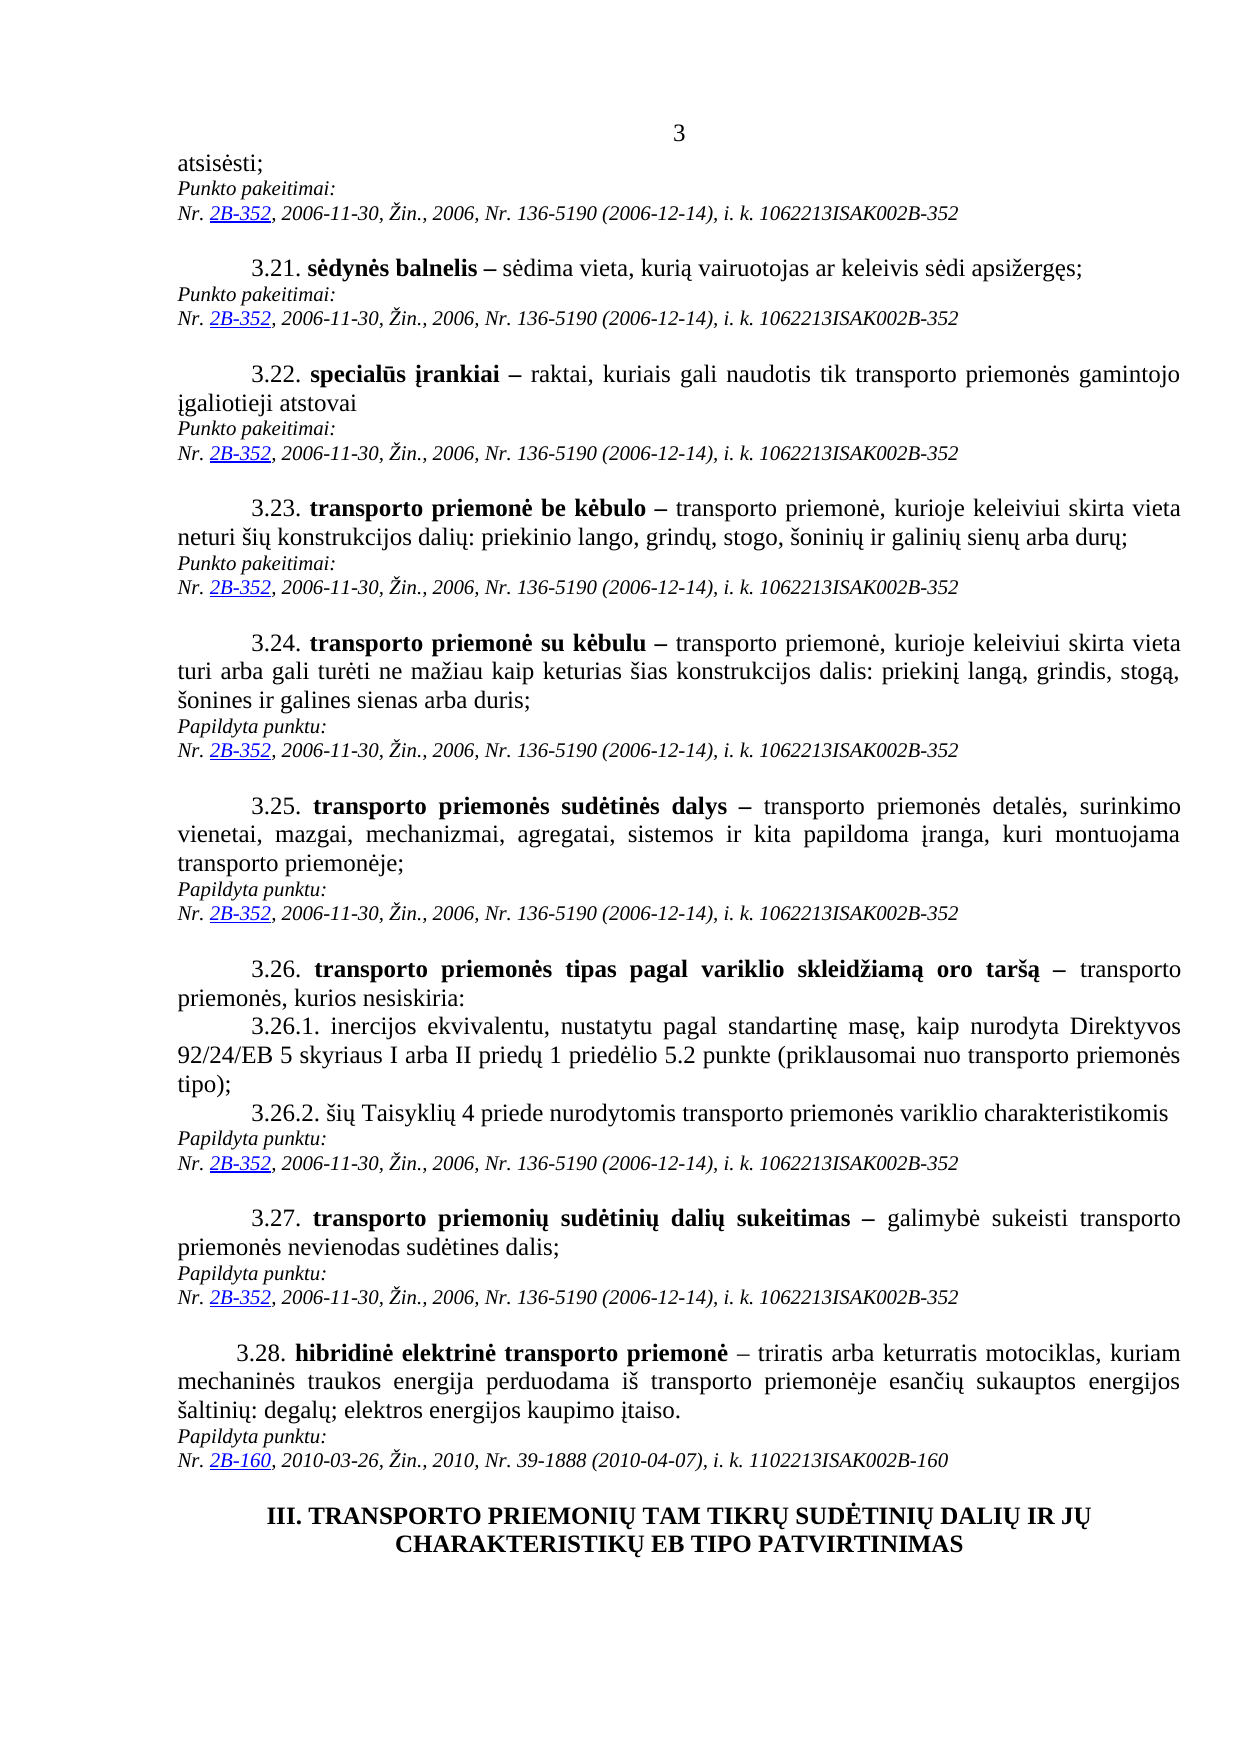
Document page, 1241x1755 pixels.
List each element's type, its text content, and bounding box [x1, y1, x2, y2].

text 3.26. transporto priemonės tipas pagal variklio skleidžiamą oro taršą – transporto priemonės, kurios nesiskiria: [177, 954, 1181, 1011]
text Punkto pakeitimai: [177, 176, 1181, 200]
text Nr. 2B-352, 2006-11-30, Žin., 2006, Nr. 136-5190 (2006-12-14), i. k. 1062213ISAK002B-352 [177, 1285, 1181, 1309]
text Papildyta punktu: [177, 1261, 1181, 1285]
text 3.28. hibridinė elektrinė transporto priemonė – triratis arba keturratis motociklas, kuriam mechaninės traukos energija perduodama iš transporto priemonėje esančių sukauptos energijos šaltinių: degalų; elektros energijos kaupimo įtaiso. [177, 1338, 1181, 1424]
text Nr. 2B-352, 2006-11-30, Žin., 2006, Nr. 136-5190 (2006-12-14), i. k. 1062213ISAK002B-352 [177, 1150, 1181, 1174]
text 3.23. transporto priemonė be kėbulo – transporto priemonė, kurioje keleiviui skirta vieta neturi šių konstrukcijos dalių: priekinio lango, grindų, stogo, šoninių ir galinių sienų arba durų; [177, 493, 1181, 551]
text Nr. 2B-352, 2006-11-30, Žin., 2006, Nr. 136-5190 (2006-12-14), i. k. 1062213ISAK002B-352 [177, 738, 1181, 762]
text 3.27. transporto priemonių sudėtinių dalių sukeitimas – galimybė sukeisti transporto priemonės nevienodas sudėtines dalis; [177, 1203, 1181, 1261]
text Papildyta punktu: [177, 714, 1181, 738]
text Nr. 2B-352, 2006-11-30, Žin., 2006, Nr. 136-5190 (2006-12-14), i. k. 1062213ISAK002B-352 [177, 306, 1181, 330]
text Papildyta punktu: [177, 1424, 1181, 1448]
text Punkto pakeitimai: [177, 416, 1181, 440]
text Nr. 2B-352, 2006-11-30, Žin., 2006, Nr. 136-5190 (2006-12-14), i. k. 1062213ISAK002B-352 [177, 440, 1181, 464]
text Papildyta punktu: [177, 1126, 1181, 1150]
text 3.24. transporto priemonė su kėbulu – transporto priemonė, kurioje keleiviui skirta vieta turi arba gali turėti ne mažiau kaip keturias šias konstrukcijos dalis: priekinį langą, grindis, stogą, šonines ir galines sienas arba duris; [177, 628, 1181, 714]
text atsisėsti; [177, 148, 1181, 176]
text Nr. 2B-352, 2006-11-30, Žin., 2006, Nr. 136-5190 (2006-12-14), i. k. 1062213ISAK002B-352 [177, 575, 1181, 599]
text 3.26.2. šių Taisyklių 4 priede nurodytomis transporto priemonės variklio charakteristikomis [177, 1098, 1181, 1126]
text Nr. 2B-160, 2010-03-26, Žin., 2010, Nr. 39-1888 (2010-04-07), i. k. 1102213ISAK002B-160 [177, 1448, 1181, 1472]
text 3.21. sėdynės balnelis – sėdima vieta, kurią vairuotojas ar keleivis sėdi apsižergęs; [177, 253, 1181, 282]
text Nr. 2B-352, 2006-11-30, Žin., 2006, Nr. 136-5190 (2006-12-14), i. k. 1062213ISAK002B-352 [177, 901, 1181, 925]
text 3.26.1. inercijos ekvivalentu, nustatytu pagal standartinę masę, kaip nurodyta Direktyvos 92/24/EB 5 skyriaus I arba II priedų 1 priedėlio 5.2 punkte (priklausomai nuo transporto priemonės tipo); [177, 1011, 1181, 1098]
text 3.22. specialūs įrankiai – raktai, kuriais gali naudotis tik transporto priemonės gamintojo įgaliotieji atstovai [177, 359, 1181, 416]
text Papildyta punktu: [177, 877, 1181, 901]
text III. TRANSPORTO PRIEMONIŲ TAM TIKRŲ SUDĖTINIŲ DALIŲ IR JŲ CHARAKTERISTIKŲ EB TIPO PATVIRTINIMAS [177, 1501, 1181, 1558]
text 3.25. transporto priemonės sudėtinės dalys – transporto priemonės detalės, surinkimo vienetai, mazgai, mechanizmai, agregatai, sistemos ir kita papildoma įranga, kuri montuojama transporto priemonėje; [177, 791, 1181, 877]
text Punkto pakeitimai: [177, 282, 1181, 306]
text Nr. 2B-352, 2006-11-30, Žin., 2006, Nr. 136-5190 (2006-12-14), i. k. 1062213ISAK002B-352 [177, 200, 1181, 224]
text Punkto pakeitimai: [177, 551, 1181, 575]
